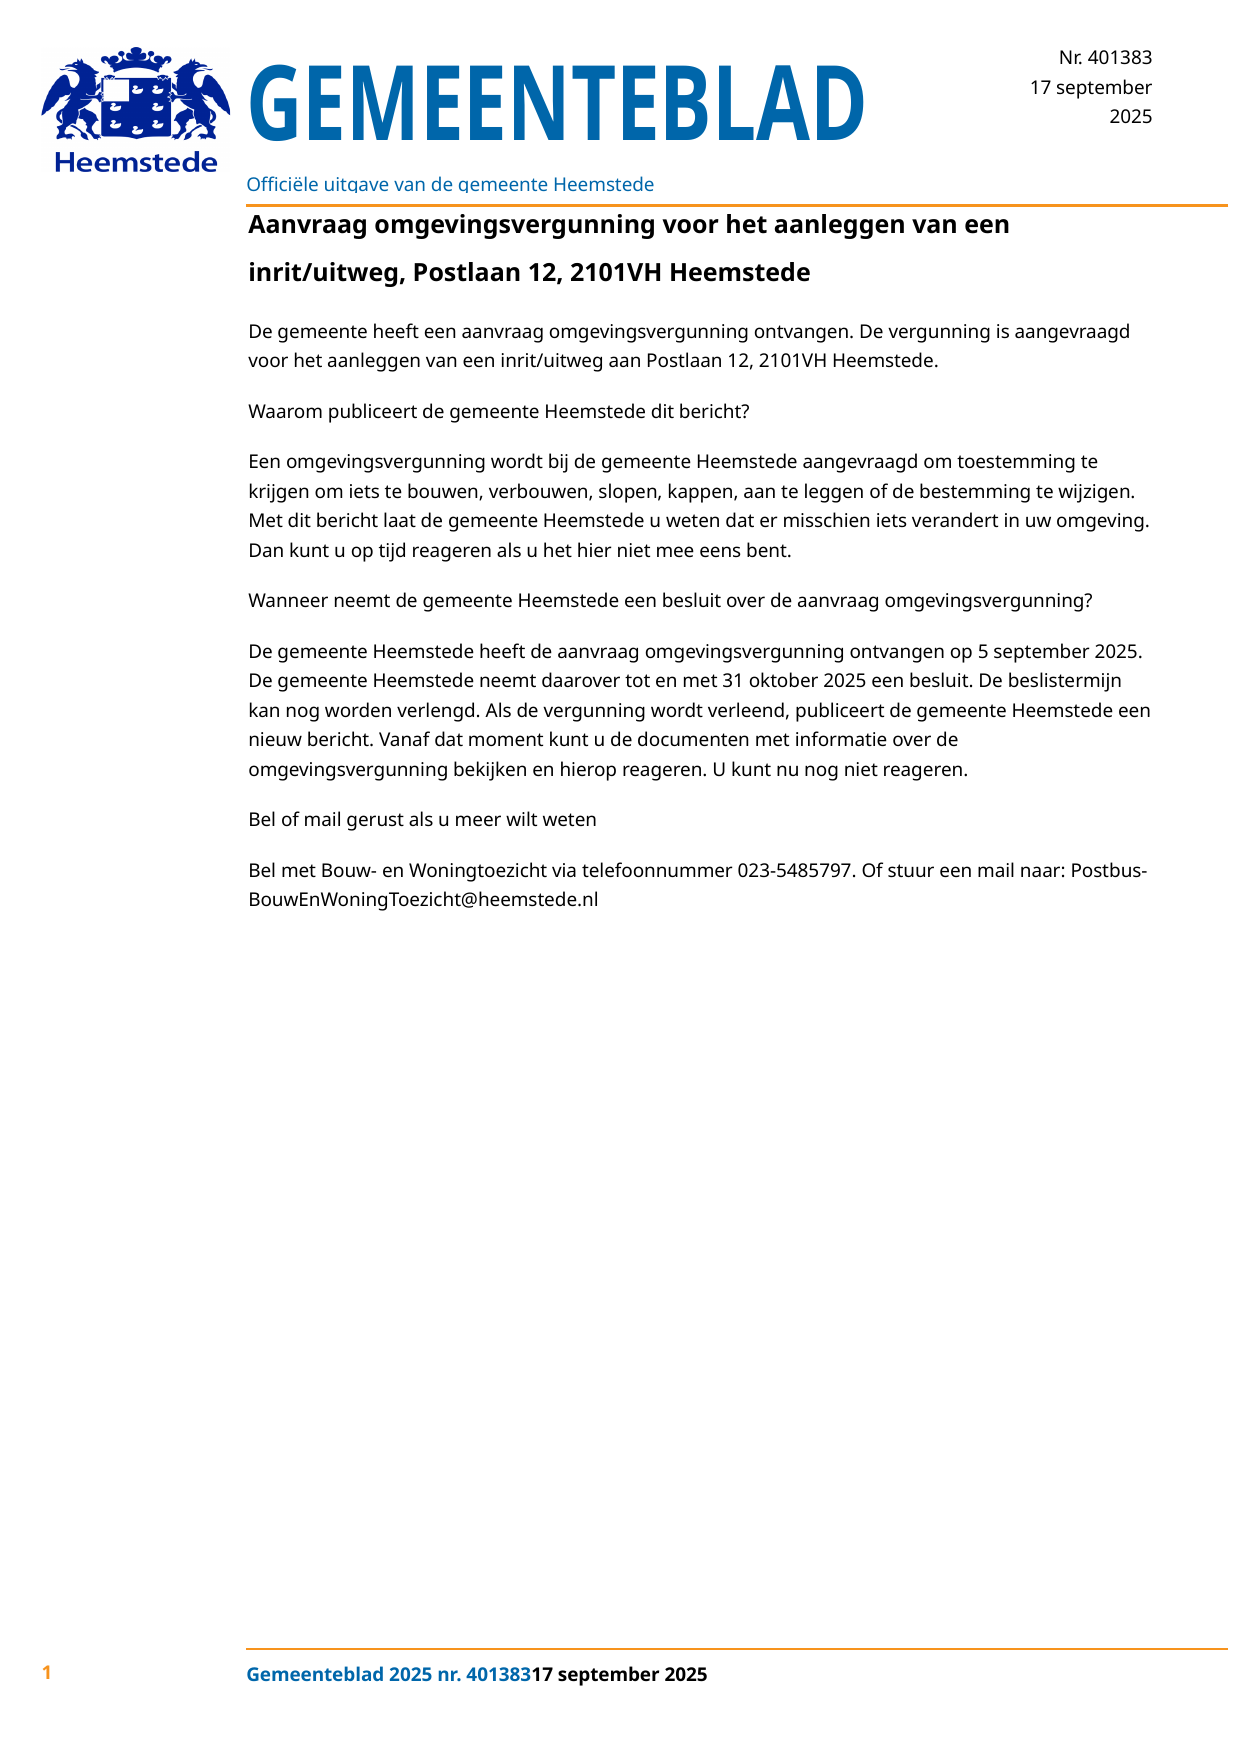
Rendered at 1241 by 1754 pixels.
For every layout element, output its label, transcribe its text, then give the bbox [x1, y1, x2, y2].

text Bel of mail gerust als u meer wilt weten [248, 807, 1152, 832]
text Wanneer neemt de gemeente Heemstede een besluit over de aanvraag omgevingsvergunning? [248, 587, 1152, 613]
text Aanvraag omgevingsvergunning voor het aanleggen van een inrit/uitweg, Postlaan 12, 2101VH Heemstede [248, 207, 1152, 288]
picture [41, 47, 231, 172]
text Bel met Bouw- en Woningtoezicht via telefoonnummer 023-5485797. Of stuur een mail naar: Postbus-BouwEnWoningToezicht@heemstede.nl [248, 857, 1152, 912]
text Een omgevingsvergunning wordt bij de gemeente Heemstede aangevraagd om toestemming te krijgen om iets te bouwen, verbouwen, slopen, kappen, aan te leggen of de bestemming te wijzigen. Met dit bericht laat de gemeente Heemstede u weten dat er misschien iets verandert in uw omgeving. Dan kunt u op tijd reageren als u het hier niet mee eens bent. [248, 448, 1152, 563]
text Waarom publiceert de gemeente Heemstede dit bericht? [248, 398, 1152, 424]
text De gemeente heeft een aanvraag omgevingsvergunning ontvangen. De vergunning is aangevraagd voor het aanleggen van een inrit/uitweg aan Postlaan 12, 2101VH Heemstede. [248, 318, 1152, 373]
text De gemeente Heemstede heeft de aanvraag omgevingsvergunning ontvangen op 5 september 2025. De gemeente Heemstede neemt daarover tot en met 31 oktober 2025 een besluit. De beslistermijn kan nog worden verlengd. Als de vergunning wordt verleend, publiceert de gemeente Heemstede een nieuw bericht. Vanaf dat moment kunt u de documenten met informatie over de omgevingsvergunning bekijken en hierop reageren. U kunt nu nog niet reageren. [248, 638, 1152, 782]
